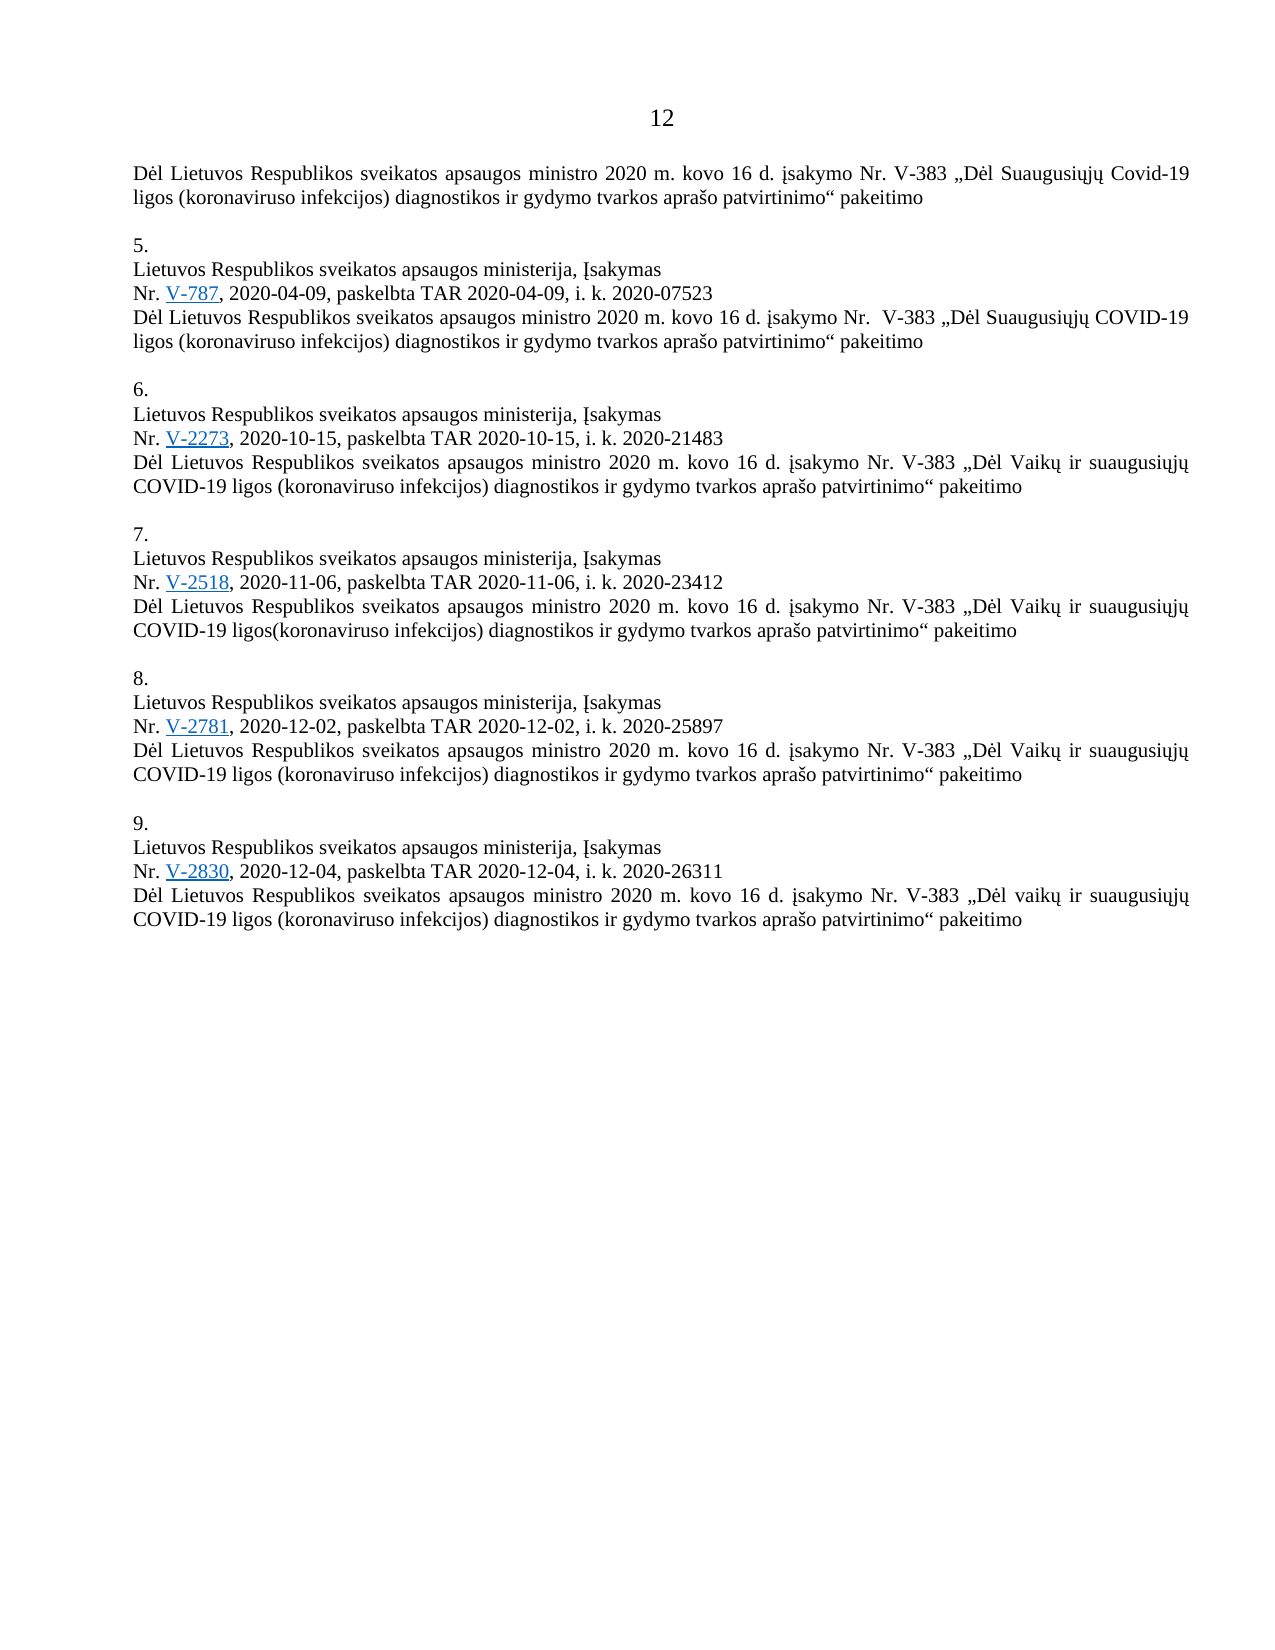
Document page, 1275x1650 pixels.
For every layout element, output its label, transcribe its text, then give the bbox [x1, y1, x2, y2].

text 9. [133, 811, 1191, 834]
text Nr. V-787, 2020-04-09, paskelbta TAR 2020-04-09, i. k. 2020-07523 [133, 281, 1191, 305]
text Lietuvos Respublikos sveikatos apsaugos ministerija, Įsakymas [133, 546, 1191, 570]
text Lietuvos Respublikos sveikatos apsaugos ministerija, Įsakymas [133, 257, 1191, 281]
text Lietuvos Respublikos sveikatos apsaugos ministerija, Įsakymas [133, 834, 1191, 859]
text Dėl Lietuvos Respublikos sveikatos apsaugos ministro 2020 m. kovo 16 d. įsakymo Nr. V-383 „Dėl Suaugusiųjų Covid-19 ligos (koronaviruso infekcijos) diagnostikos ir gydymo tvarkos aprašo patvirtinimo“ pakeitimo [133, 161, 1191, 209]
text Dėl Lietuvos Respublikos sveikatos apsaugos ministro 2020 m. kovo 16 d. įsakymo Nr. V-383 „Dėl Vaikų ir suaugusiųjų COVID-19 ligos(koronaviruso infekcijos) diagnostikos ir gydymo tvarkos aprašo patvirtinimo“ pakeitimo [133, 594, 1191, 642]
text Nr. V-2781, 2020-12-02, paskelbta TAR 2020-12-02, i. k. 2020-25897 [133, 714, 1191, 738]
text 6. [133, 377, 1191, 401]
text Nr. V-2273, 2020-10-15, paskelbta TAR 2020-10-15, i. k. 2020-21483 [133, 426, 1191, 449]
text 8. [133, 666, 1191, 690]
text Dėl Lietuvos Respublikos sveikatos apsaugos ministro 2020 m. kovo 16 d. įsakymo Nr. V-383 „Dėl Suaugusiųjų COVID-19 ligos (koronaviruso infekcijos) diagnostikos ir gydymo tvarkos aprašo patvirtinimo“ pakeitimo [133, 305, 1191, 353]
text Lietuvos Respublikos sveikatos apsaugos ministerija, Įsakymas [133, 690, 1191, 714]
text Dėl Lietuvos Respublikos sveikatos apsaugos ministro 2020 m. kovo 16 d. įsakymo Nr. V-383 „Dėl vaikų ir suaugusiųjų COVID-19 ligos (koronaviruso infekcijos) diagnostikos ir gydymo tvarkos aprašo patvirtinimo“ pakeitimo [133, 883, 1191, 931]
text 7. [133, 522, 1191, 546]
text Lietuvos Respublikos sveikatos apsaugos ministerija, Įsakymas [133, 401, 1191, 426]
text Nr. V-2830, 2020-12-04, paskelbta TAR 2020-12-04, i. k. 2020-26311 [133, 859, 1191, 883]
text Dėl Lietuvos Respublikos sveikatos apsaugos ministro 2020 m. kovo 16 d. įsakymo Nr. V-383 „Dėl Vaikų ir suaugusiųjų COVID-19 ligos (koronaviruso infekcijos) diagnostikos ir gydymo tvarkos aprašo patvirtinimo“ pakeitimo [133, 738, 1191, 786]
text 5. [133, 233, 1191, 257]
text Dėl Lietuvos Respublikos sveikatos apsaugos ministro 2020 m. kovo 16 d. įsakymo Nr. V-383 „Dėl Vaikų ir suaugusiųjų COVID-19 ligos (koronaviruso infekcijos) diagnostikos ir gydymo tvarkos aprašo patvirtinimo“ pakeitimo [133, 449, 1191, 498]
text Nr. V-2518, 2020-11-06, paskelbta TAR 2020-11-06, i. k. 2020-23412 [133, 570, 1191, 594]
